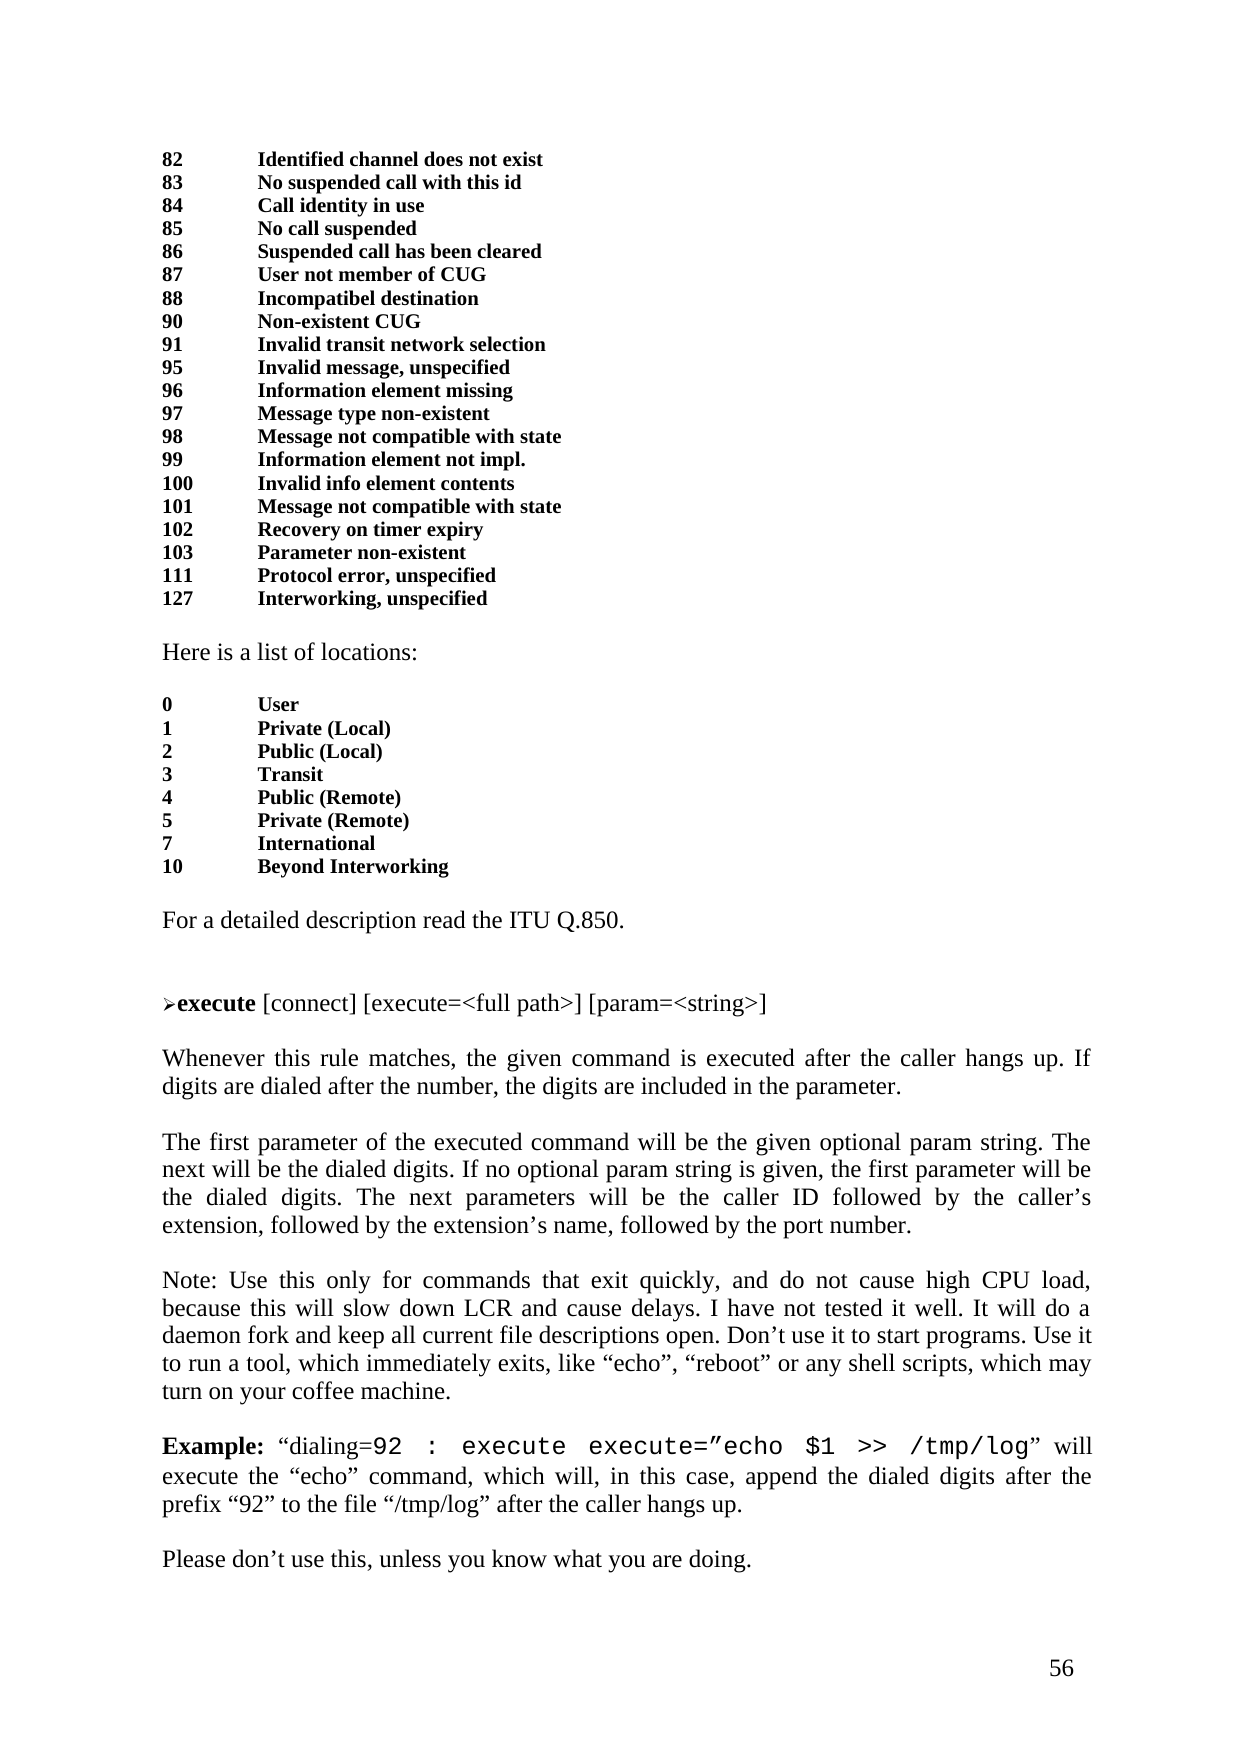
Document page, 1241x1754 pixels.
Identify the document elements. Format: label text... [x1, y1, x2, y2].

text 101 Message not compatible with state [162, 494, 1092, 518]
text 5 Private (Remote) [162, 809, 1092, 832]
text 88 Incompatibel destination [162, 286, 1092, 309]
text 2 Public (Local) [162, 739, 1092, 763]
text 98 Message not compatible with state [162, 425, 1092, 448]
text 90 Non-existent CUG [162, 309, 1092, 333]
text 87 User not member of CUG [162, 263, 1092, 286]
text 10 Beyond Interworking [162, 855, 1092, 878]
text 4 Public (Remote) [162, 786, 1092, 809]
text 99 Information element not impl. [162, 448, 1092, 471]
text Here is a list of locations: [162, 638, 1092, 666]
text Whenever this rule matches, the given command is executed after the caller hangs up. If digits are dialed after the number, the digits are included in the parameter. [162, 1044, 1092, 1100]
text 1 Private (Local) [162, 716, 1092, 739]
text 100 Invalid info element contents [162, 471, 1092, 494]
text 84 Call identity in use [162, 194, 1092, 217]
text 86 Suspended call has been cleared [162, 240, 1092, 263]
text For a detailed description read the ITU Q.850. [162, 906, 1092, 934]
text Please don’t use this, unless you know what you are doing. [162, 1545, 1092, 1573]
text 82 Identified channel does not exist [162, 148, 1092, 171]
text 111 Protocol error, unspecified [162, 564, 1092, 587]
text 3 Transit [162, 763, 1092, 786]
text 103 Parameter non-existent [162, 541, 1092, 564]
text 91 Invalid transit network selection [162, 333, 1092, 356]
text 7 International [162, 832, 1092, 855]
list execute [connect] [execute=<full path>] [param=<string>] [162, 989, 1092, 1017]
text 0 User [162, 693, 1092, 716]
text 127 Interworking, unspecified [162, 587, 1092, 610]
text 102 Recovery on timer expiry [162, 518, 1092, 541]
text Note: Use this only for commands that exit quickly, and do not cause high CPU load, because this will slow down LCR and cause delays. I have not tested it well. It will do a daemon fork and keep all current file descriptions open. Don’t use it to start programs. Use it to run a tool, which immediately exits, like “echo”, “reboot” or any shell scripts, which may turn on your coffee machine. [162, 1266, 1092, 1405]
text 83 No suspended call with this id [162, 171, 1092, 194]
text 97 Message type non-existent [162, 402, 1092, 425]
text The first parameter of the executed command will be the given optional param string. The next will be the dialed digits. If no optional param string is given, the first parameter will be the dialed digits. The next parameters will be the caller ID followed by the caller’s extension, followed by the extension’s name, followed by the port number. [162, 1128, 1092, 1238]
text 95 Invalid message, unspecified [162, 356, 1092, 379]
text 96 Information element missing [162, 379, 1092, 402]
text Example: “dialing=92 : execute execute=”echo $1 >> /tmp/log” will execute the “echo” command, which will, in this case, append the dialed digits after the prefix “92” to the file “/tmp/log” after the caller hangs up. [162, 1432, 1092, 1518]
text 85 No call suspended [162, 217, 1092, 240]
